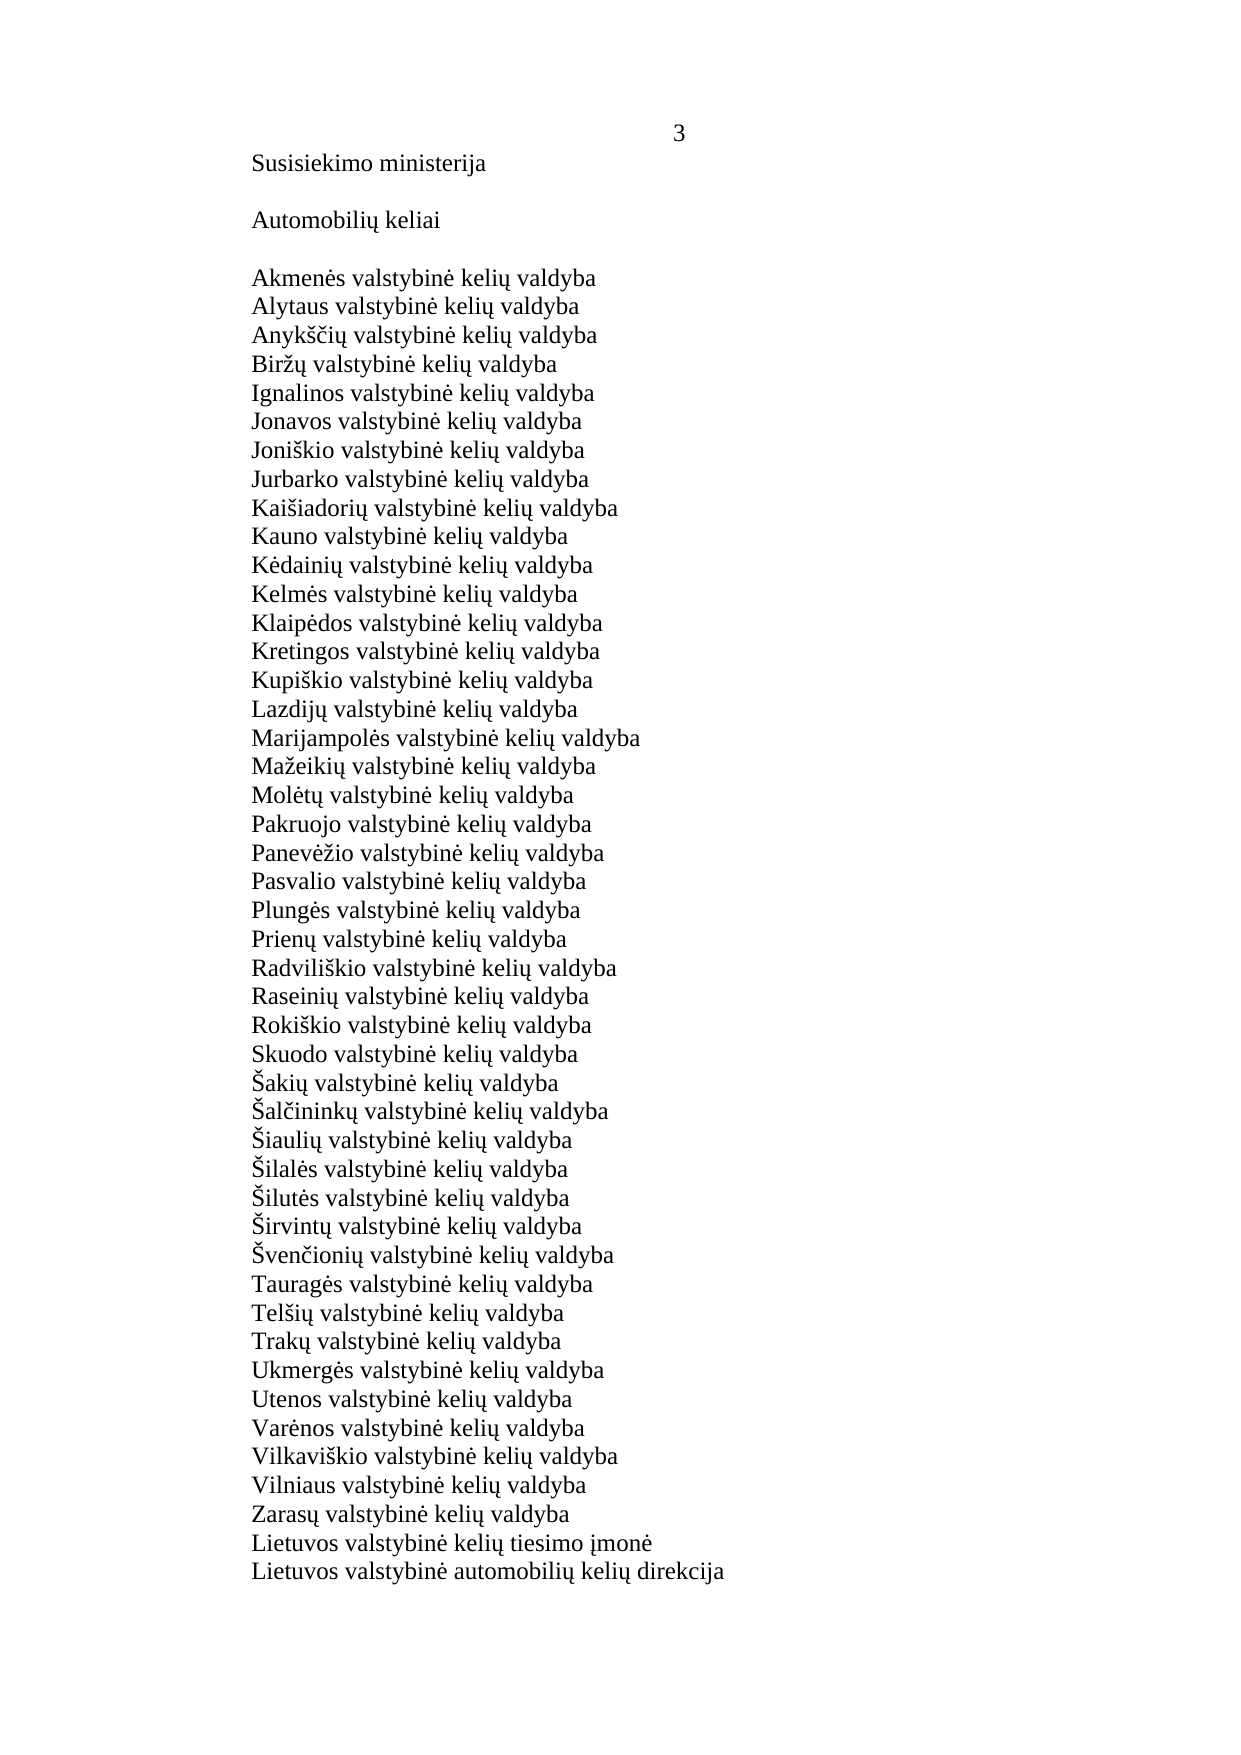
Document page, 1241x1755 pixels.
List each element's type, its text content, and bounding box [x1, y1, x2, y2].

text Alytaus valstybinė kelių valdyba [177, 291, 1181, 320]
text Širvintų valstybinė kelių valdyba [177, 1211, 1181, 1240]
text Pasvalio valstybinė kelių valdyba [177, 866, 1181, 895]
text Marijampolės valstybinė kelių valdyba [177, 723, 1181, 751]
text Varėnos valstybinė kelių valdyba [177, 1413, 1181, 1441]
text Vilkaviškio valstybinė kelių valdyba [177, 1441, 1181, 1470]
text Jurbarko valstybinė kelių valdyba [177, 464, 1181, 493]
text Panevėžio valstybinė kelių valdyba [177, 838, 1181, 866]
text Kaišiadorių valstybinė kelių valdyba [177, 493, 1181, 521]
text Raseinių valstybinė kelių valdyba [177, 981, 1181, 1010]
text Kėdainių valstybinė kelių valdyba [177, 550, 1181, 579]
text Kauno valstybinė kelių valdyba [177, 521, 1181, 550]
text Plungės valstybinė kelių valdyba [177, 895, 1181, 924]
text Anykščių valstybinė kelių valdyba [177, 320, 1181, 349]
text Telšių valstybinė kelių valdyba [177, 1298, 1181, 1326]
text Pakruojo valstybinė kelių valdyba [177, 809, 1181, 838]
text Šalčininkų valstybinė kelių valdyba [177, 1096, 1181, 1125]
text Šiaulių valstybinė kelių valdyba [177, 1125, 1181, 1154]
text Vilniaus valstybinė kelių valdyba [177, 1470, 1181, 1499]
text Šilalės valstybinė kelių valdyba [177, 1154, 1181, 1183]
text Kupiškio valstybinė kelių valdyba [177, 665, 1181, 694]
text Radviliškio valstybinė kelių valdyba [177, 953, 1181, 981]
text Šilutės valstybinė kelių valdyba [177, 1183, 1181, 1211]
text Trakų valstybinė kelių valdyba [177, 1326, 1181, 1355]
text Biržų valstybinė kelių valdyba [177, 349, 1181, 378]
text Molėtų valstybinė kelių valdyba [177, 780, 1181, 809]
text Lazdijų valstybinė kelių valdyba [177, 694, 1181, 723]
text Akmenės valstybinė kelių valdyba [177, 263, 1181, 291]
text Prienų valstybinė kelių valdyba [177, 924, 1181, 953]
text Kretingos valstybinė kelių valdyba [177, 636, 1181, 665]
text Švenčionių valstybinė kelių valdyba [177, 1240, 1181, 1269]
text Kelmės valstybinė kelių valdyba [177, 579, 1181, 608]
text Tauragės valstybinė kelių valdyba [177, 1269, 1181, 1298]
text Ukmergės valstybinė kelių valdyba [177, 1355, 1181, 1384]
text Automobilių keliai [177, 205, 1181, 234]
text Zarasų valstybinė kelių valdyba [177, 1499, 1181, 1528]
text Susisiekimo ministerija [177, 148, 1181, 176]
text Klaipėdos valstybinė kelių valdyba [177, 608, 1181, 636]
text Rokiškio valstybinė kelių valdyba [177, 1010, 1181, 1039]
text Skuodo valstybinė kelių valdyba [177, 1039, 1181, 1068]
text Joniškio valstybinė kelių valdyba [177, 435, 1181, 464]
text Lietuvos valstybinė automobilių kelių direkcija [177, 1556, 1181, 1585]
text Mažeikių valstybinė kelių valdyba [177, 751, 1181, 780]
text Utenos valstybinė kelių valdyba [177, 1384, 1181, 1413]
text Šakių valstybinė kelių valdyba [177, 1068, 1181, 1096]
text Lietuvos valstybinė kelių tiesimo įmonė [177, 1528, 1181, 1556]
text Jonavos valstybinė kelių valdyba [177, 406, 1181, 435]
text Ignalinos valstybinė kelių valdyba [177, 378, 1181, 406]
